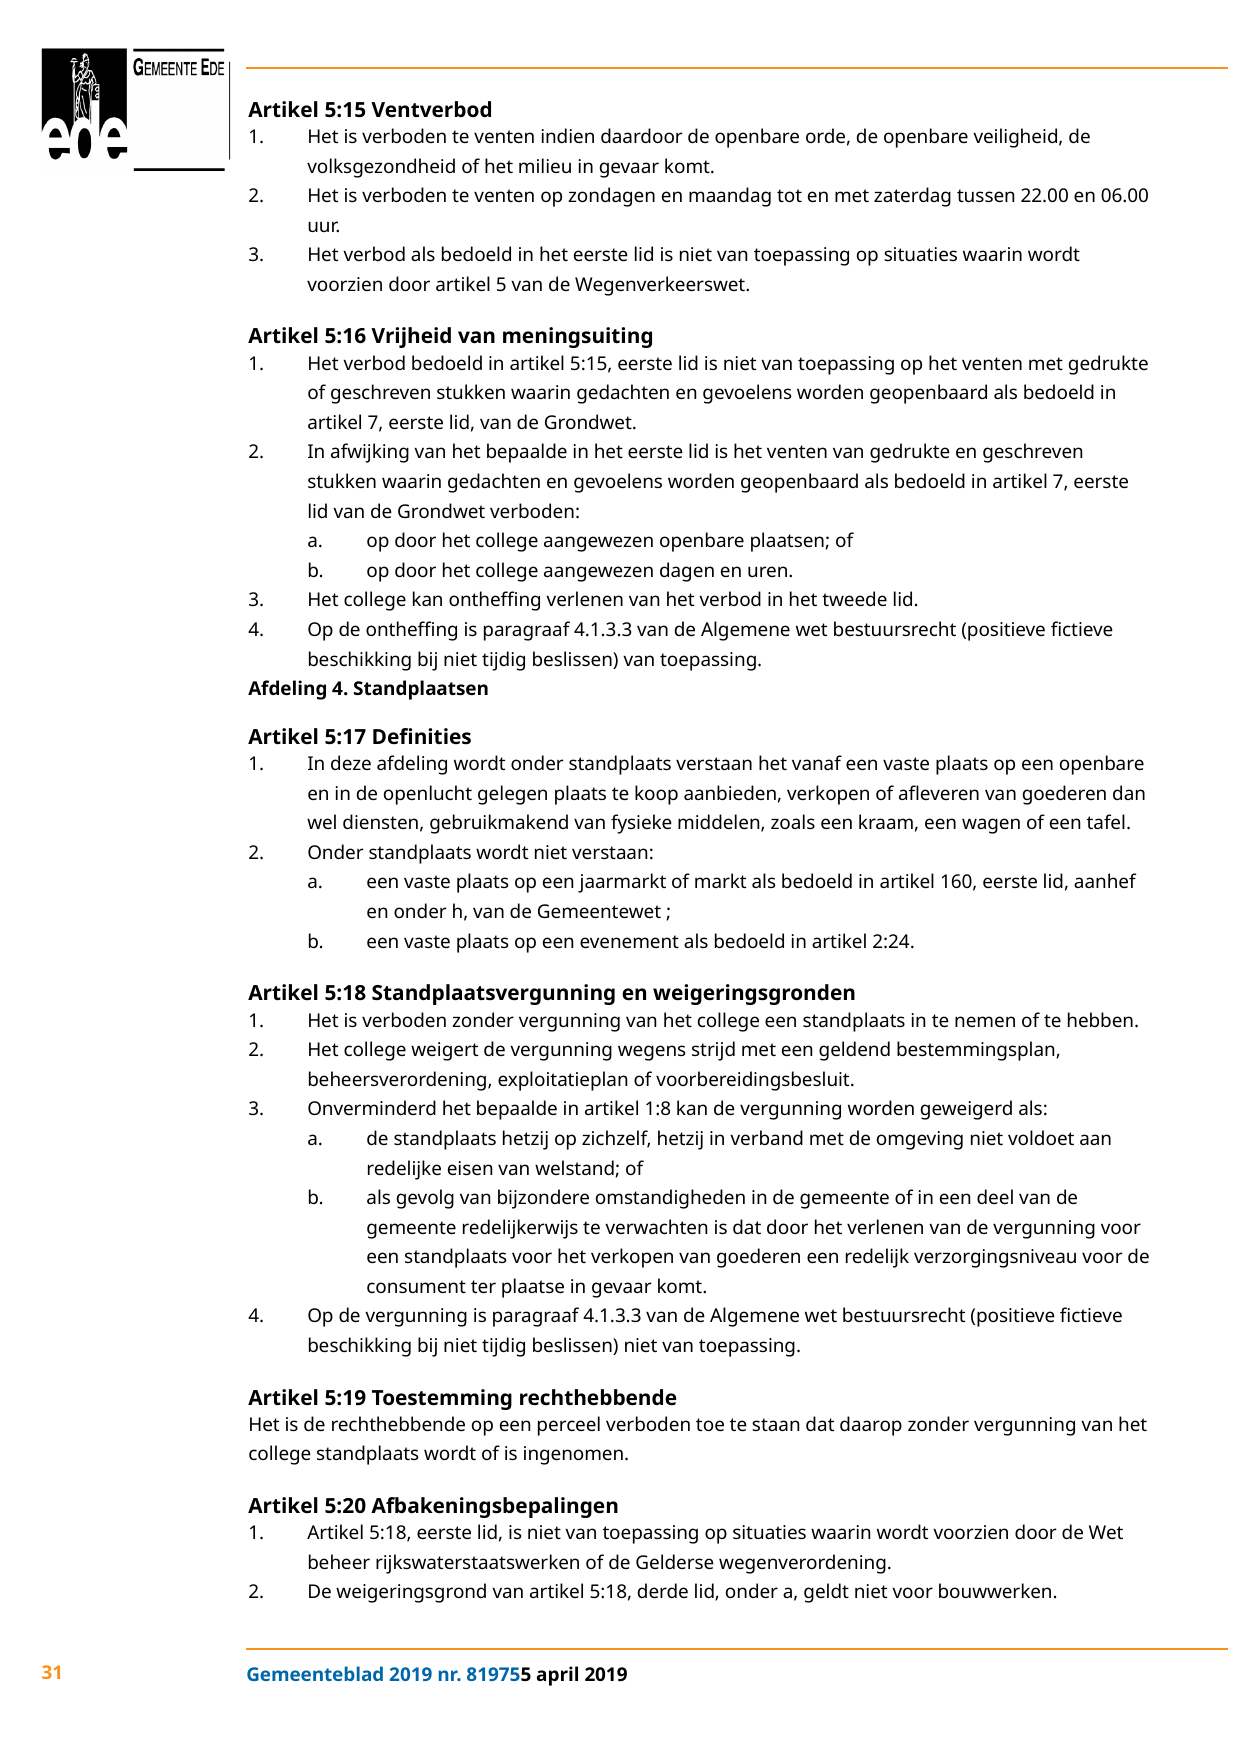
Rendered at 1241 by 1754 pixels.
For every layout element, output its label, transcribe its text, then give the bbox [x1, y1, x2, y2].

list De weigeringsgrond van artikel 5:18, derde lid, onder a, geldt niet voor bouwwerken. [248, 1579, 1152, 1604]
list Op de ontheffing is paragraaf 4.1.3.3 van de Algemene wet bestuursrecht (positieve fictieve beschikking bij niet tijdig beslissen) van toepassing. [248, 616, 1152, 672]
list Het is verboden te venten indien daardoor de openbare orde, de openbare veiligheid, de volksgezondheid of het milieu in gevaar komt. [248, 123, 1152, 178]
text Afdeling 4. Standplaatsen [248, 675, 1152, 701]
list Het college weigert de vergunning wegens strijd met een geldend bestemmingsplan, beheersverordening, exploitatieplan of voorbereidingsbesluit. [248, 1036, 1152, 1092]
list Onverminderd het bepaalde in artikel 1:8 kan de vergunning worden geweigerd als: [248, 1096, 1152, 1121]
text Artikel 5:17 Definities [248, 722, 1152, 750]
text Artikel 5:16 Vrijheid van meningsuiting [248, 322, 1152, 350]
list In afwijking van het bepaalde in het eerste lid is het venten van gedrukte en geschreven stukken waarin gedachten en gevoelens worden geopenbaard als bedoeld in artikel 7, eerste lid van de Grondwet verboden: [248, 439, 1152, 524]
picture [41, 47, 231, 172]
text Artikel 5:20 Afbakeningsbepalingen [248, 1491, 1152, 1519]
list Artikel 5:18, eerste lid, is niet van toepassing op situaties waarin wordt voorzien door de Wet beheer rijkswaterstaatswerken of de Gelderse wegenverordening. [248, 1519, 1152, 1575]
list Op de vergunning is paragraaf 4.1.3.3 van de Algemene wet bestuursrecht (positieve fictieve beschikking bij niet tijdig beslissen) niet van toepassing. [248, 1303, 1152, 1358]
text Het is de rechthebbende op een perceel verboden toe te staan dat daarop zonder vergunning van het college standplaats wordt of is ingenomen. [248, 1411, 1152, 1466]
list Het college kan ontheffing verlenen van het verbod in het tweede lid. [248, 587, 1152, 612]
text Artikel 5:15 Ventverbod [248, 95, 1152, 123]
list Onder standplaats wordt niet verstaan: [248, 839, 1152, 865]
list Het verbod bedoeld in artikel 5:15, eerste lid is niet van toepassing op het venten met gedrukte of geschreven stukken waarin gedachten en gevoelens worden geopenbaard als bedoeld in artikel 7, eerste lid, van de Grondwet. [248, 350, 1152, 435]
list een vaste plaats op een jaarmarkt of markt als bedoeld in artikel 160, eerste lid, aanhef en onder h, van de Gemeentewet ; [307, 869, 1152, 924]
list de standplaats hetzij op zichzelf, hetzij in verband met de omgeving niet voldoet aan redelijke eisen van welstand; of [307, 1125, 1152, 1180]
list als gevolg van bijzondere omstandigheden in de gemeente of in een deel van de gemeente redelijkerwijs te verwachten is dat door het verlenen van de vergunning voor een standplaats voor het verkopen van goederen een redelijk verzorgingsniveau voor de consument ter plaatse in gevaar komt. [307, 1184, 1152, 1299]
list op door het college aangewezen openbare plaatsen; of [307, 527, 1152, 553]
list Het is verboden te venten op zondagen en maandag tot en met zaterdag tussen 22.00 en 06.00 uur. [248, 182, 1152, 238]
text Artikel 5:19 Toestemming rechthebbende [248, 1383, 1152, 1411]
list op door het college aangewezen dagen en uren. [307, 557, 1152, 583]
list Het verbod als bedoeld in het eerste lid is niet van toepassing op situaties waarin wordt voorzien door artikel 5 van de Wegenverkeerswet. [248, 242, 1152, 297]
text Artikel 5:18 Standplaatsvergunning en weigeringsgronden [248, 978, 1152, 1007]
list Het is verboden zonder vergunning van het college een standplaats in te nemen of te hebben. [248, 1007, 1152, 1032]
list een vaste plaats op een evenement als bedoeld in artikel 2:24. [307, 928, 1152, 954]
list In deze afdeling wordt onder standplaats verstaan het vanaf een vaste plaats op een openbare en in de openlucht gelegen plaats te koop aanbieden, verkopen of afleveren van goederen dan wel diensten, gebruikmakend van fysieke middelen, zoals een kraam, een wagen of een tafel. [248, 750, 1152, 835]
